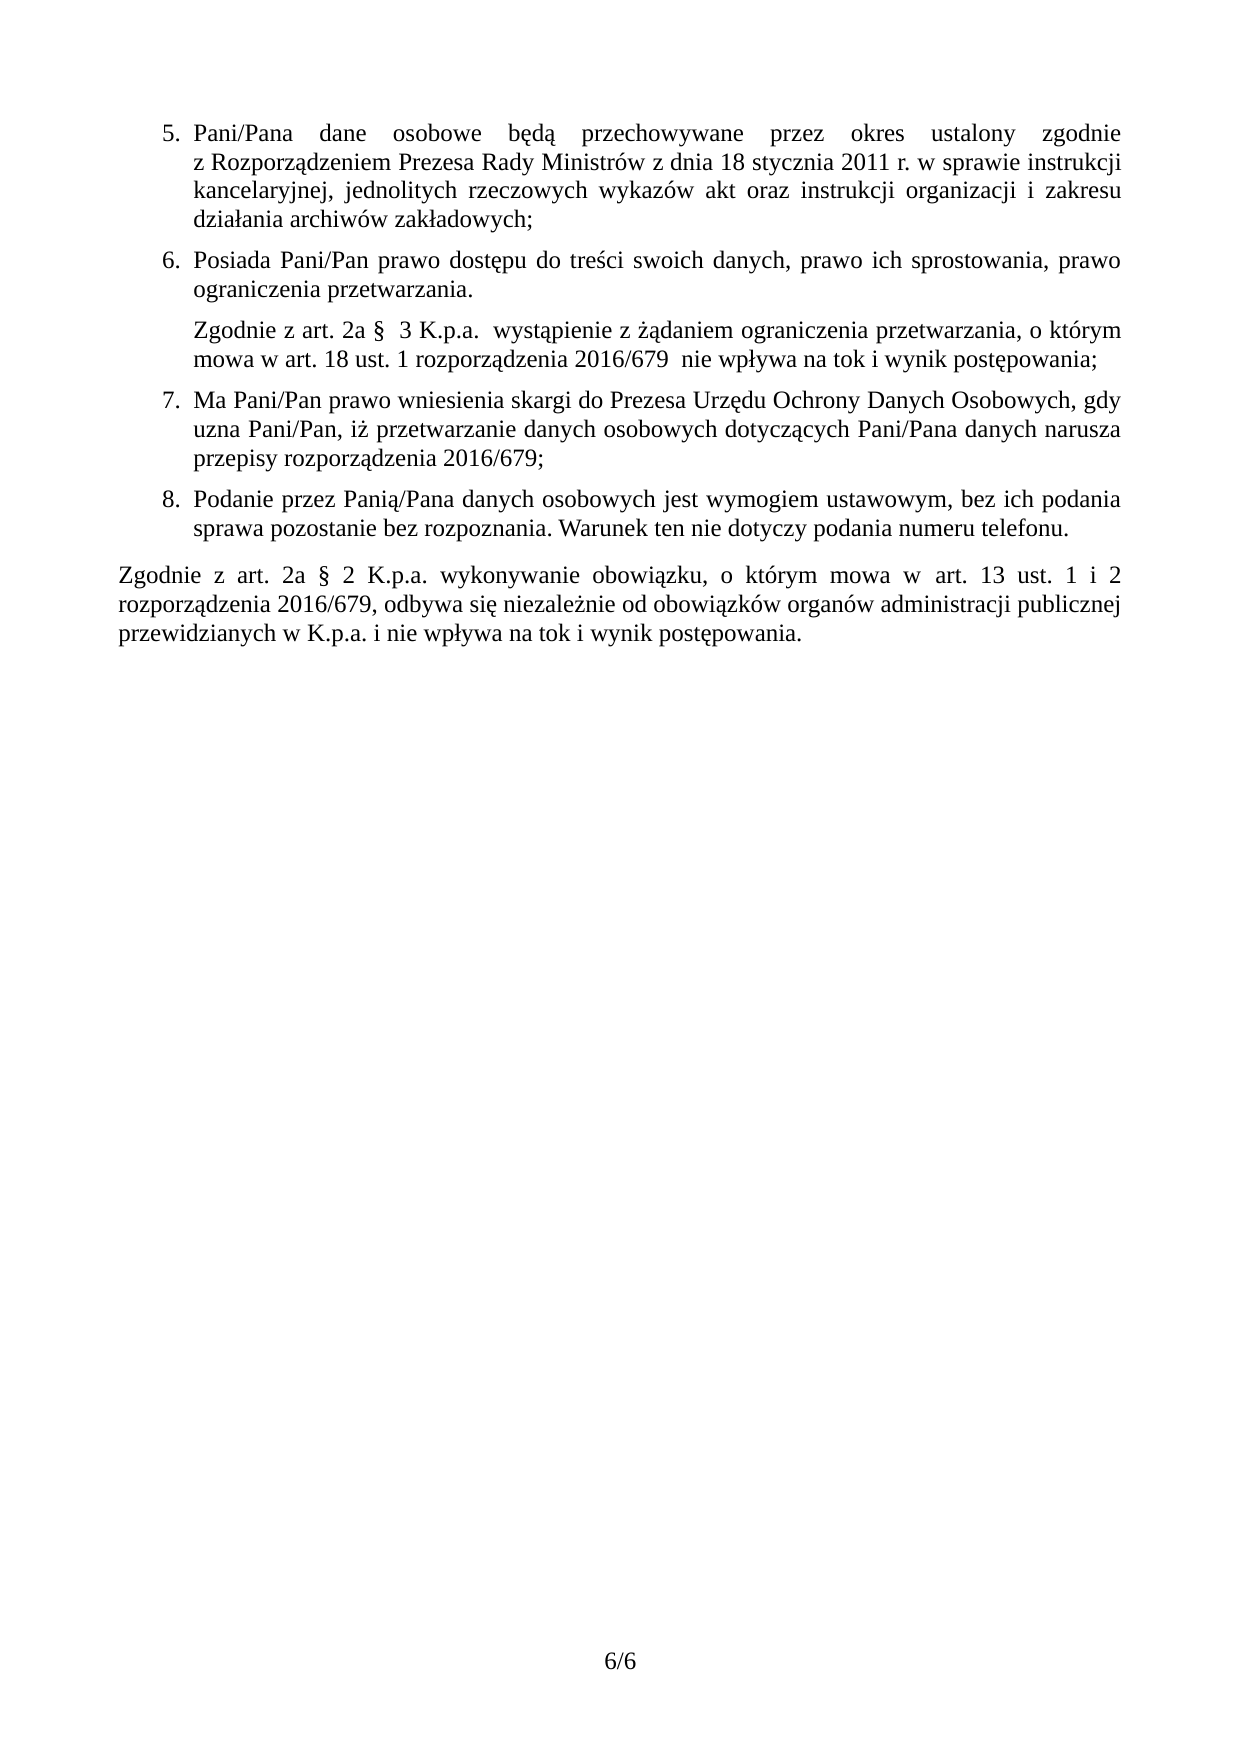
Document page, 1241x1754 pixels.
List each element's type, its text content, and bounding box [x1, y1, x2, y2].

list Posiada Pani/Pan prawo dostępu do treści swoich danych, prawo ich sprostowania, prawo ograniczenia przetwarzania. [156, 246, 1122, 303]
list Pani/Pana dane osobowe będą przechowywane przez okres ustalony zgodnie z Rozporządzeniem Prezesa Rady Ministrów z dnia 18 stycznia 2011 r. w sprawie instrukcji kancelaryjnej, jednolitych rzeczowych wykazów akt oraz instrukcji organizacji i zakresu działania archiwów zakładowych; [156, 118, 1122, 233]
text Zgodnie z art. 2a § 2 K.p.a. wykonywanie obowiązku, o którym mowa w art. 13 ust. 1 i 2 rozporządzenia 2016/679, odbywa się niezależnie od obowiązków organów administracji publicznej przewidzianych w K.p.a. i nie wpływa na tok i wynik postępowania. [118, 560, 1122, 647]
list Ma Pani/Pan prawo wniesienia skargi do Prezesa Urzędu Ochrony Danych Osobowych, gdy uzna Pani/Pan, iż przetwarzanie danych osobowych dotyczących Pani/Pana danych narusza przepisy rozporządzenia 2016/679; [156, 386, 1122, 472]
list Podanie przez Panią/Pana danych osobowych jest wymogiem ustawowym, bez ich podania sprawa pozostanie bez rozpoznania. Warunek ten nie dotyczy podania numeru telefonu. [156, 484, 1122, 542]
text Zgodnie z art. 2a § 3 K.p.a. wystąpienie z żądaniem ograniczenia przetwarzania, o którym mowa w art. 18 ust. 1 rozporządzenia 2016/679 nie wpływa na tok i wynik postępowania; [193, 316, 1122, 373]
